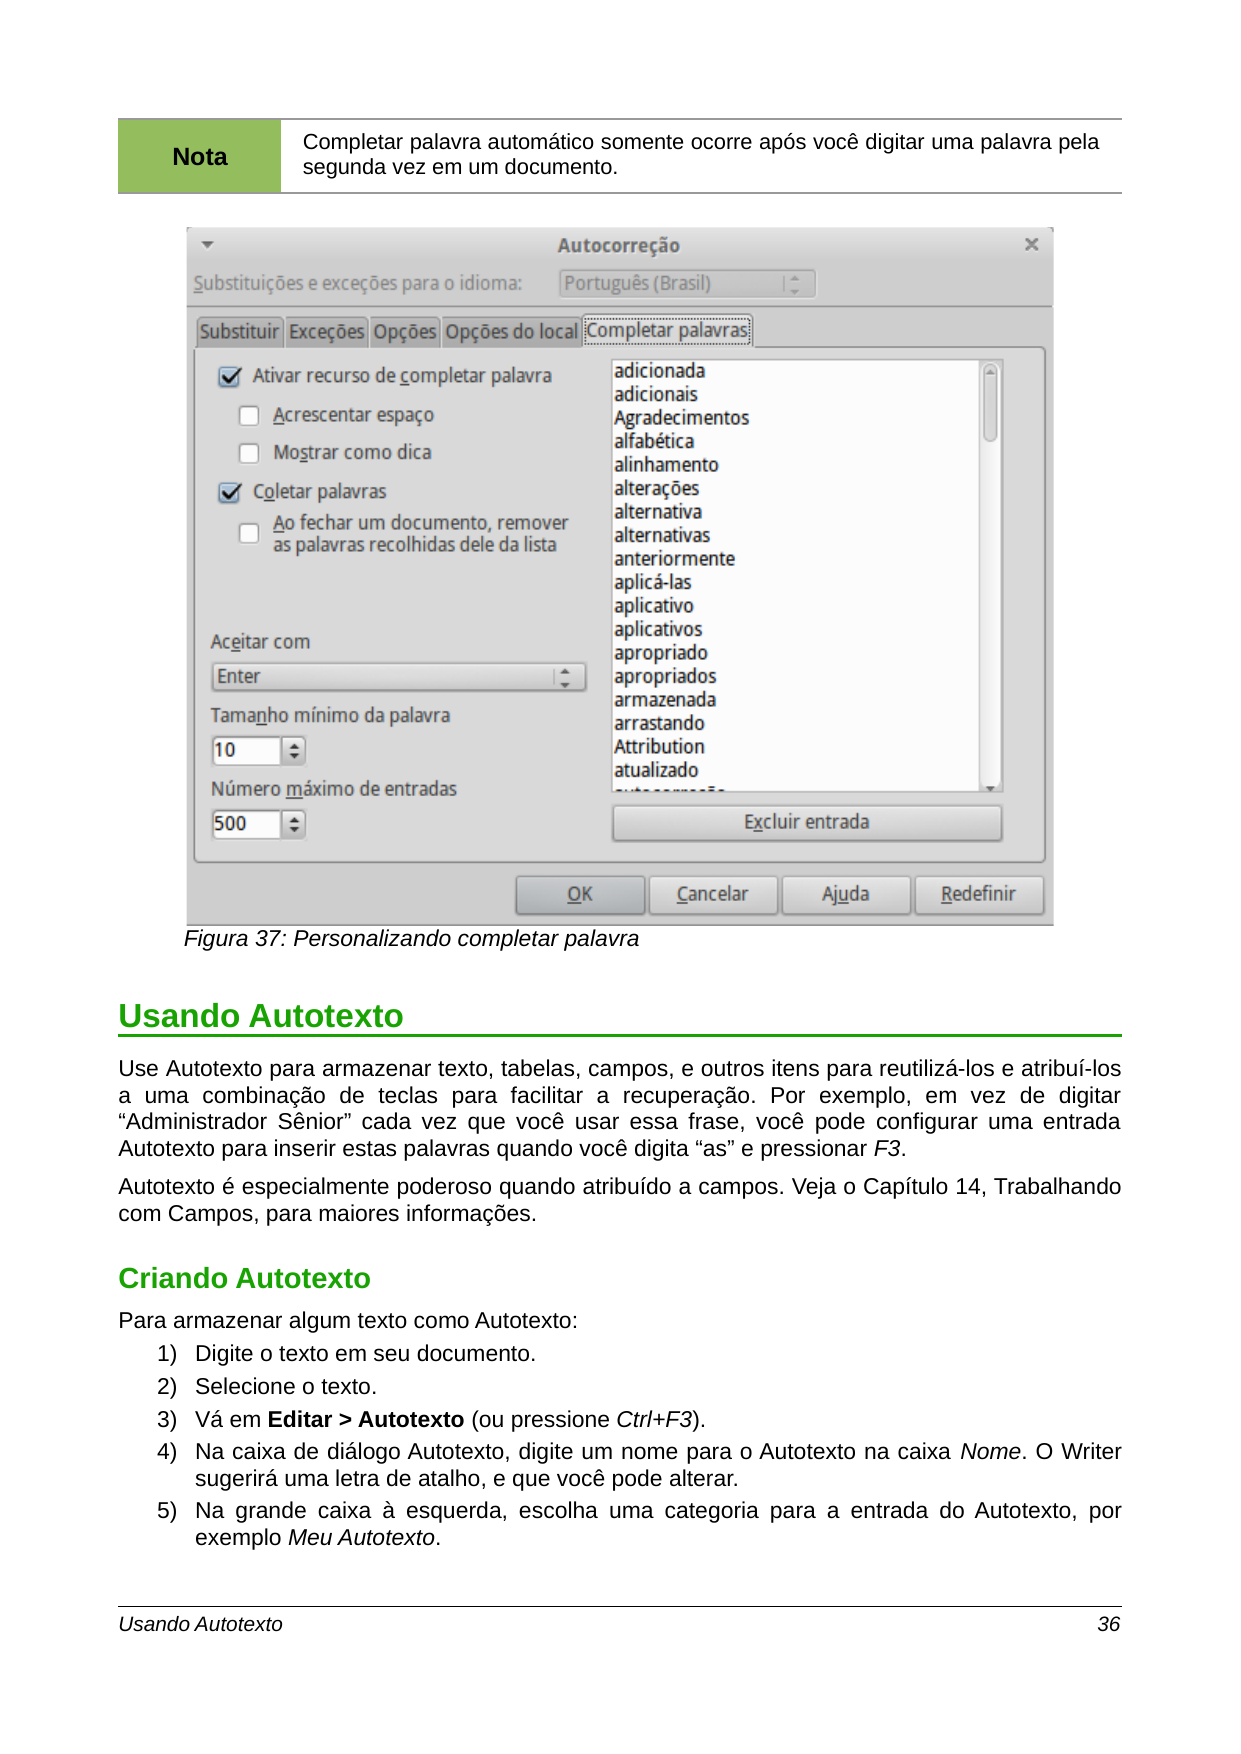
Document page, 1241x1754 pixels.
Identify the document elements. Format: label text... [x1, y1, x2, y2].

text Use Autotexto para armazenar texto, tabelas, campos, e outros itens para reutilizá-los e atribuí-los a uma combinação de teclas para facilitar a recuperação. Por exemplo, em vez de digitar “Administrador Sênior” cada vez que você usar essa frase, você pode configurar uma entrada Autotexto para inserir estas palavras quando você digita “as” e pressionar F3. [118, 1055, 1122, 1161]
list Na grande caixa à esquerda, escolha uma categoria para a entrada do Autotexto, por exemplo Meu Autotexto. [177, 1497, 1122, 1550]
table_header Completar palavra automático somente ocorre após você digitar uma palavra pela segunda vez em um documento. [281, 120, 1122, 192]
list Vá em Editar > Autotexto (ou pressione Ctrl+F3). [177, 1406, 1122, 1432]
subtitle Usando Autotexto [118, 996, 1122, 1034]
list Na caixa de diálogo Autotexto, digite um nome para o Autotexto na caixa Nome. O Writer sugerirá uma letra de atalho, e que você pode alterar. [177, 1438, 1122, 1491]
list Selecione o texto. [177, 1373, 1122, 1399]
list Digite o texto em seu documento. [177, 1340, 1122, 1367]
table_header Nota [118, 120, 281, 192]
text Autotexto é especialmente poderoso quando atribuído a campos. Veja o Capítulo 14, Trabalhando com Campos, para maiores informações. [118, 1173, 1122, 1226]
subtitle Criando Autotexto [118, 1262, 1122, 1295]
list Para armazenar algum texto como Autotexto: [118, 1307, 1122, 1334]
text Figura 37: Personalizando completar palavra [183, 225, 1057, 952]
picture [186, 227, 1054, 926]
